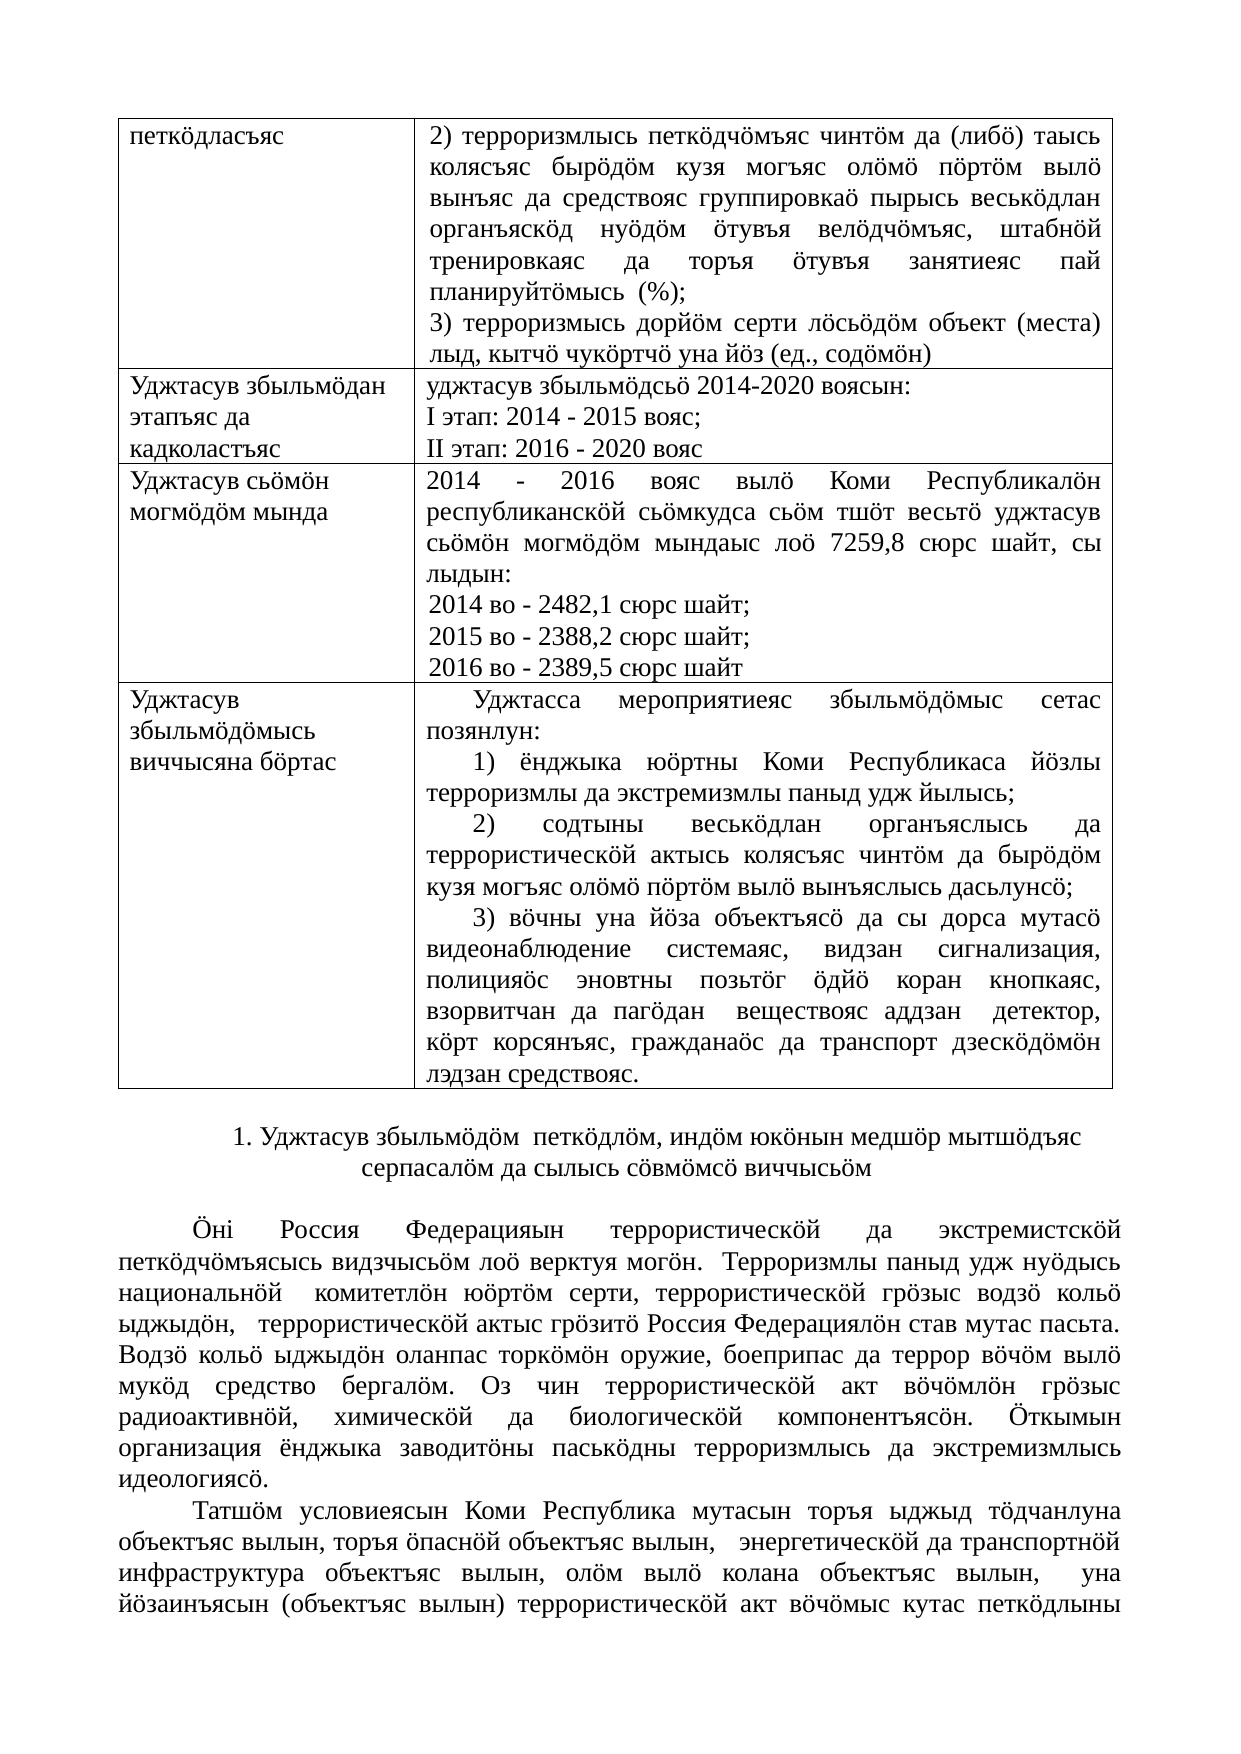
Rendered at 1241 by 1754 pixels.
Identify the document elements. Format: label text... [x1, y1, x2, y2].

table_cell петкӧдласъяс [119, 119, 414, 368]
text Татшӧм условиеясын Коми Республика мутасын торъя ыджыд тӧдчанлуна объектъяс вылын, торъя ӧпаснӧй объектъяс вылын, энергетическӧй да транспортнӧй инфраструктура объектъяс вылын, олӧм вылӧ колана объектъяс вылын, уна йӧзаинъясын (объектъяс вылын) террористическӧй акт вӧчӧмыс кутас петкӧдлыны [118, 1494, 1122, 1618]
table_cell Уджтасув збыльмӧдӧмысь виччысяна бӧртас [119, 683, 414, 1088]
table_cell Уджтасув сьӧмӧн могмӧдӧм мында [119, 464, 414, 682]
table_cell 2) терроризмлысь петкӧдчӧмъяс чинтӧм да (либӧ) таысь колясъяс бырӧдӧм кузя могъяс олӧмӧ пӧртӧм вылӧ вынъяс да средствояс группировкаӧ пырысь веськӧдлан органъяскӧд нуӧдӧм ӧтувъя велӧдчӧмъяс, штабнӧй тренировкаяс да торъя ӧтувъя занятиеяс пай планируйтӧмысь (%); 3) терроризмысь дорйӧм серти лӧсьӧдӧм объект (места) лыд, кытчӧ чукӧртчӧ уна йӧз (ед., содӧмӧн) [415, 119, 1112, 368]
table_cell Уджтасув збыльмӧдан этапъяс да кадколастъяс [119, 369, 414, 463]
table_cell уджтасув збыльмӧдсьӧ 2014-2020 воясын: I этап: 2014 - 2015 вояс; II этап: 2016 - 2020 вояс [415, 369, 1112, 463]
text 1. Уджтасув збыльмӧдӧм петкӧдлӧм, индӧм юкӧнын медшӧр мытшӧдъяс серпасалӧм да сылысь сӧвмӧмсӧ виччысьӧм [118, 1120, 1122, 1182]
table_cell 2014 - 2016 вояс вылӧ Коми Республикалӧн республиканскӧй сьӧмкудса сьӧм тшӧт весьтӧ уджтасув сьӧмӧн могмӧдӧм мындаыс лоӧ 7259,8 сюрс шайт, сы лыдын: 2014 во - 2482,1 сюрс шайт; 2015 во - 2388,2 сюрс шайт; 2016 во - 2389,5 сюрс шайт [415, 464, 1112, 682]
text Ӧні Россия Федерацияын террористическӧй да экстремистскӧй петкӧдчӧмъясысь видзчысьӧм лоӧ верктуя могӧн. Терроризмлы паныд удж нуӧдысь национальнӧй комитетлӧн юӧртӧм серти, террористическӧй грӧзыс водзӧ кольӧ ыджыдӧн, террористическӧй актыс грӧзитӧ Россия Федерациялӧн став мутас пасьта. Водзӧ кольӧ ыджыдӧн оланпас торкӧмӧн оружие, боеприпас да террор вӧчӧм вылӧ мукӧд средство бергалӧм. Оз чин террористическӧй акт вӧчӧмлӧн грӧзыс радиоактивнӧй, химическӧй да биологическӧй компонентъясӧн. Ӧткымын организация ёнджыка заводитӧны паськӧдны терроризмлысь да экстремизмлысь идеологиясӧ. [118, 1213, 1122, 1494]
